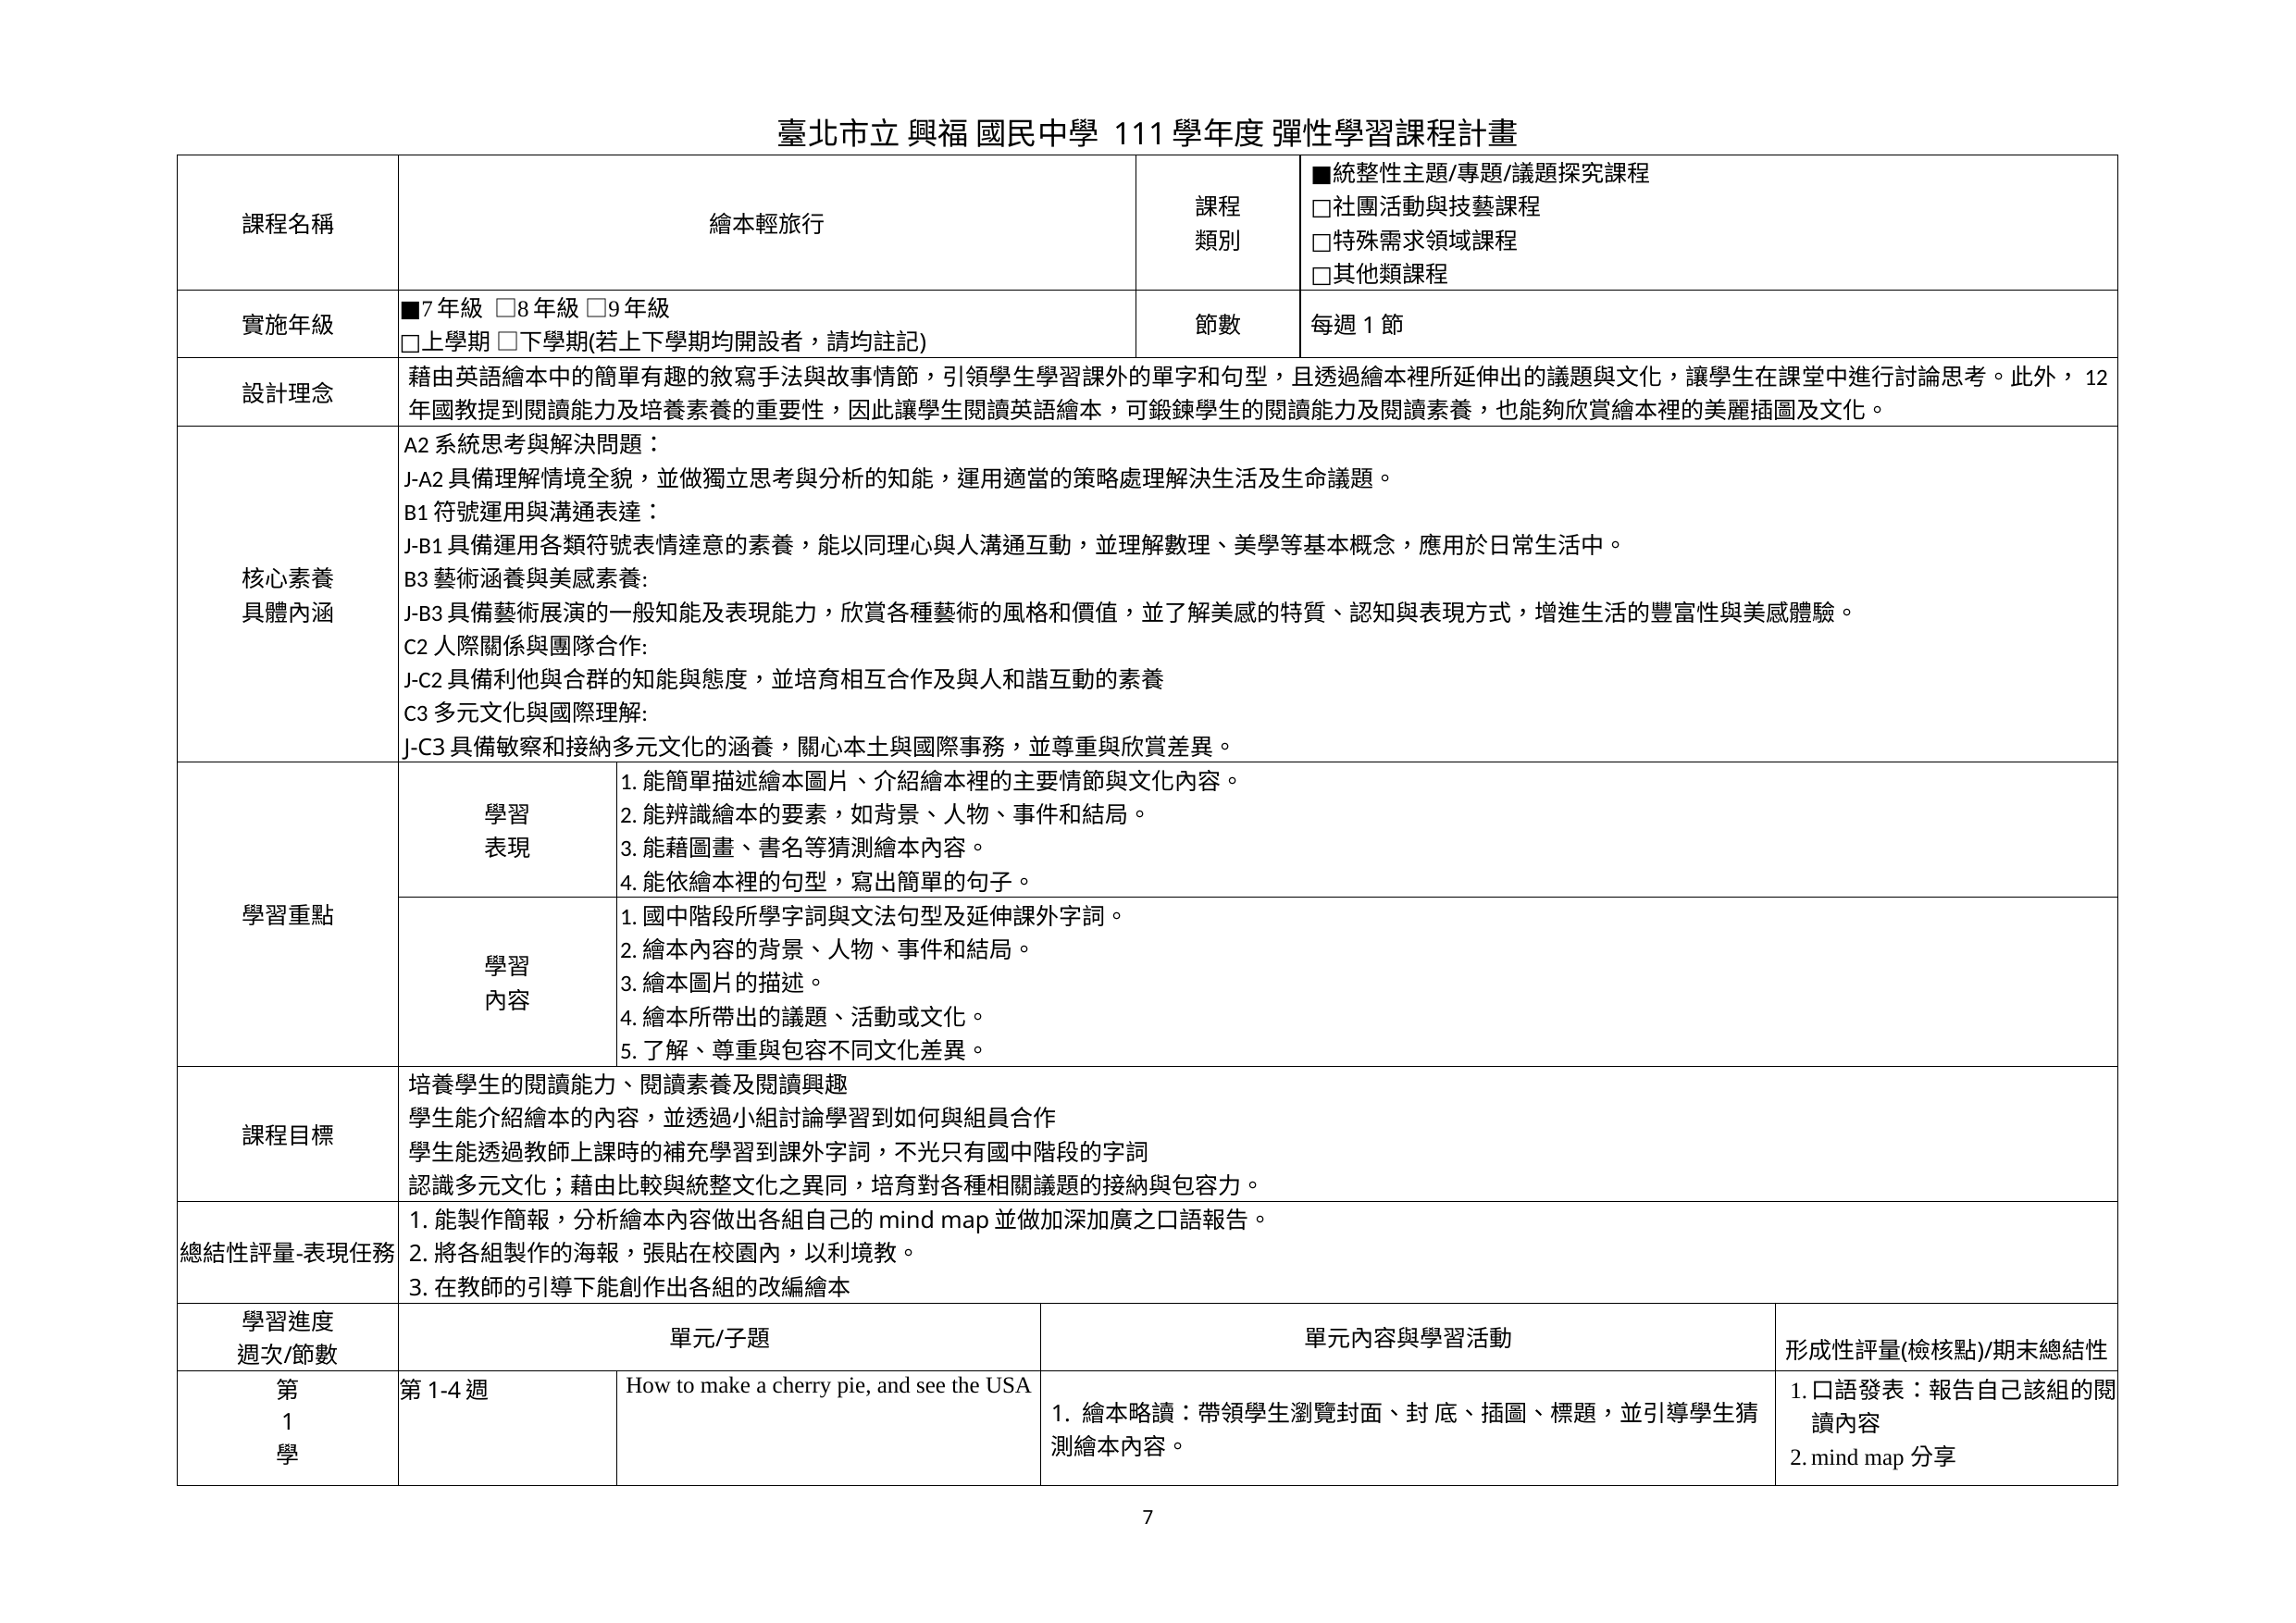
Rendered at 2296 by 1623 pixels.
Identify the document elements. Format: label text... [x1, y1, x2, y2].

table_cell 形成性評量(檢核點)/期末總結性 [1776, 1304, 2117, 1370]
table_cell 培養學生的閱讀能力、閱讀素養及閱讀興趣 學生能介紹繪本的內容，並透過小組討論學習到如何與組員合作 學生能透過教師上課時的補充學習到課外字詞，不光只有國中階段的字詞 認識多元文化；藉由比較與統整文化之異同，培育對各種相關議題的接納與包容力。 [399, 1067, 2117, 1201]
table_cell 第1-4週 [399, 1371, 616, 1484]
table_cell 每週 1 節 [1301, 291, 2117, 357]
table_cell 第 1 學 [178, 1371, 398, 1484]
table_cell 單元內容與學習活動 [1041, 1304, 1775, 1370]
table_cell 單元/子題 [399, 1304, 1040, 1370]
text 臺北市立 興福 國民中學 111學年度 彈性學習課程計畫 [139, 109, 2156, 155]
table_cell 藉由英語繪本中的簡單有趣的敘寫手法與故事情節，引領學生學習課外的單字和句型，且透過繪本裡所延伸出的議題與文化，讓學生在課堂中進行討論思考。此外，12年國教提到閱讀能力及培養素養的重要性，因此讓學生閱讀英語繪本，可鍛鍊學生的閱讀能力及閱讀素養，也能夠欣賞繪本裡的美麗插圖及文化。 [399, 358, 2117, 426]
table_cell 1. 國中階段所學字詞與文法句型及延伸課外字詞。 2. 繪本內容的背景、人物、事件和結局。 3. 繪本圖片的描述。 4. 繪本所帶出的議題、活動或文化。 5. 了解、尊重與包容不同文化差異。 [617, 898, 2117, 1066]
table_cell 核心素養 具體內涵 [178, 427, 398, 762]
table_cell A2 系統思考與解決問題： J-A2具備理解情境全貌，並做獨立思考與分析的知能，運用適當的策略處理解決生活及生命議題。 B1 符號運用與溝通表達： J-B1具備運用各類符號表情達意的素養，能以同理心與人溝通互動，並理解數理、美學等基本概念，應用於日常生活中。 B3 藝術涵養與美感素養: J-B3具備藝術展演的一般知能及表現能力，欣賞各種藝術的風格和價值，並了解美感的特質、認知與表現方式，增進生活的豐富性與美感體驗。 C2 人際關係與團隊合作: J-C2具備利他與合群的知能與態度，並培育相互合作及與人和諧互動的素養 C3 多元文化與國際理解: J-C3具備敏察和接納多元文化的涵養，關心本土與國際事務，並尊重與欣賞差異。 [399, 427, 2117, 762]
table_cell 課程目標 [178, 1067, 398, 1201]
table_cell 1. 能簡單描述繪本圖片、介紹繪本裡的主要情節與文化內容。 2. 能辨識繪本的要素，如背景、人物、事件和結局。 3. 能藉圖畫、書名等猜測繪本內容。 4. 能依繪本裡的句型，寫出簡單的句子。 [617, 762, 2117, 897]
table_header 課程名稱 [178, 155, 398, 290]
table_cell How to make a cherry pie, and see the USA [617, 1371, 1040, 1484]
table_cell 學習重點 [178, 762, 398, 1066]
table_cell 1. 繪本略讀：帶領學生瀏覽封面、封 底、插圖、標題，並引導學生猜測繪本內容。 [1041, 1371, 1775, 1484]
table_cell 學習 表現 [399, 762, 616, 897]
table_cell 學習進度 週次/節數 [178, 1304, 398, 1370]
table_header 課程 類別 [1136, 155, 1299, 290]
table_cell 實施年級 [178, 291, 398, 357]
table_cell 1. 能製作簡報，分析繪本內容做出各組自己的mind map並做加深加廣之口語報告。 2. 將各組製作的海報，張貼在校園內，以利境教。 3. 在教師的引導下能創作出各組的改編繪本 [399, 1202, 2117, 1302]
table_cell 總結性評量-表現任務 [178, 1202, 398, 1302]
table_cell 設計理念 [178, 358, 398, 426]
table_cell 口語發表：報告自己該組的閱讀內容 mind map 分享 [1776, 1371, 2117, 1484]
table_cell 節數 [1136, 291, 1299, 357]
table_header 繪本輕旅行 [399, 155, 1136, 290]
table_cell 學習 內容 [399, 898, 616, 1066]
table_header ■統整性主題/專題/議題探究課程 □社團活動與技藝課程 □特殊需求領域課程 □其他類課程 [1301, 155, 2117, 290]
table_cell ■7年級 □8年級 □9年級 □上學期 □下學期(若上下學期均開設者，請均註記) [399, 291, 1136, 357]
